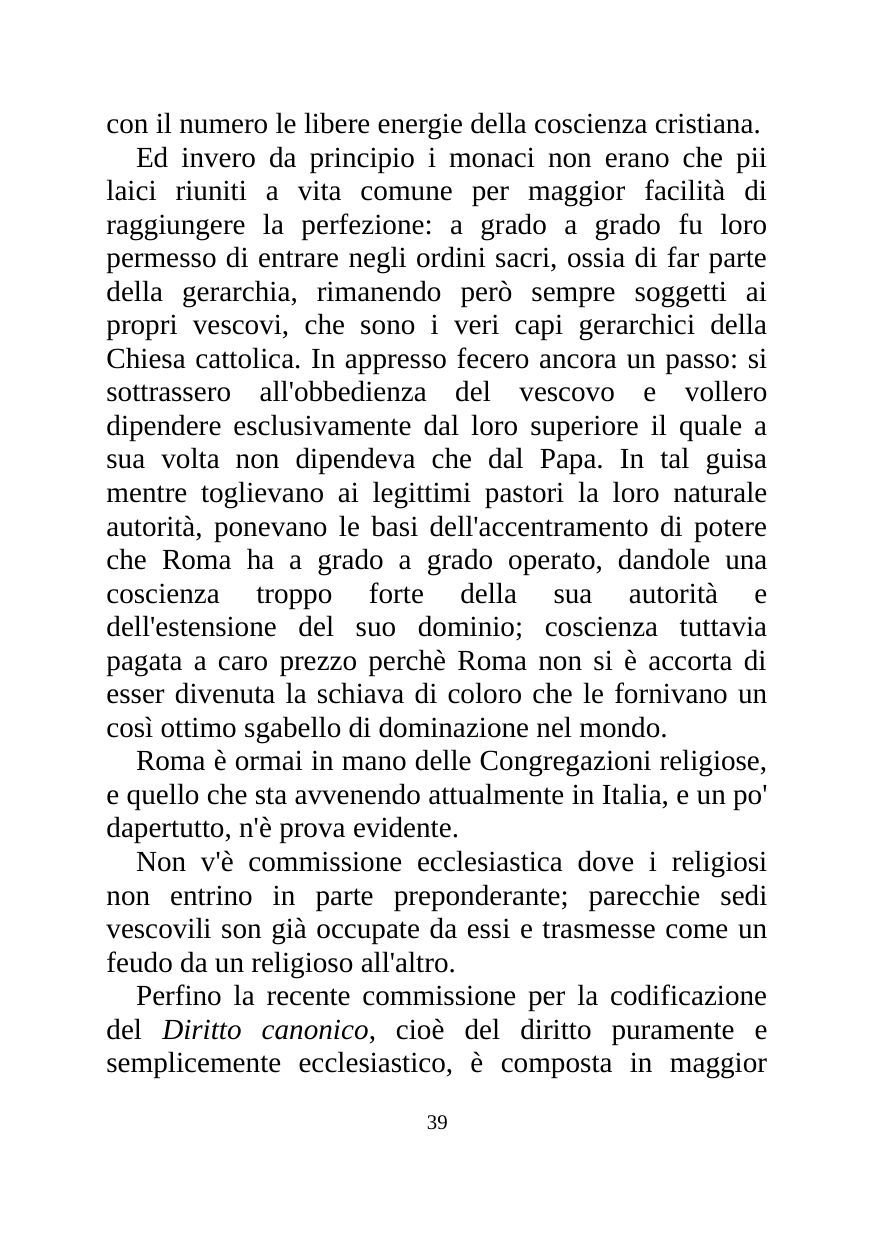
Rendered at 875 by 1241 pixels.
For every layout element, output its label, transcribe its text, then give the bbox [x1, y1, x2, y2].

text Non v'è commissione ecclesiastica dove i religiosi non entrino in parte preponderante; parecchie sedi vescovili son già occupate da essi e trasmesse come un feudo da un religioso all'altro. [106, 844, 768, 978]
text Ed invero da principio i monaci non erano che pii laici riuniti a vita comune per maggior facilità di raggiungere la perfezione: a grado a grado fu loro permesso di entrare negli ordini sacri, ossia di far parte della gerarchia, rimanendo però sempre soggetti ai propri vescovi, che sono i veri capi gerarchici della Chiesa cattolica. In appresso fecero ancora un passo: si sottrassero all'obbedienza del vescovo e vollero dipendere esclusivamente dal loro superiore il quale a sua volta non dipendeva che dal Papa. In tal guisa mentre toglievano ai legittimi pastori la loro naturale autorità, ponevano le basi dell'accentramento di potere che Roma ha a grado a grado operato, dandole una coscienza troppo forte della sua autorità e dell'estensione del suo dominio; coscienza tuttavia pagata a caro prezzo perchè Roma non si è accorta di esser divenuta la schiava di coloro che le fornivano un così ottimo sgabello di dominazione nel mondo. [106, 140, 768, 743]
text con il numero le libere energie della coscienza cristiana. [106, 106, 768, 140]
text Roma è ormai in mano delle Congregazioni religiose, e quello che sta avvenendo attualmente in Italia, e un po' dapertutto, n'è prova evidente. [106, 743, 768, 844]
text Perfino la recente commissione per la codificazione del Diritto canonico, cioè del diritto puramente e semplicemente ecclesiastico, è composta in maggior [106, 978, 768, 1079]
